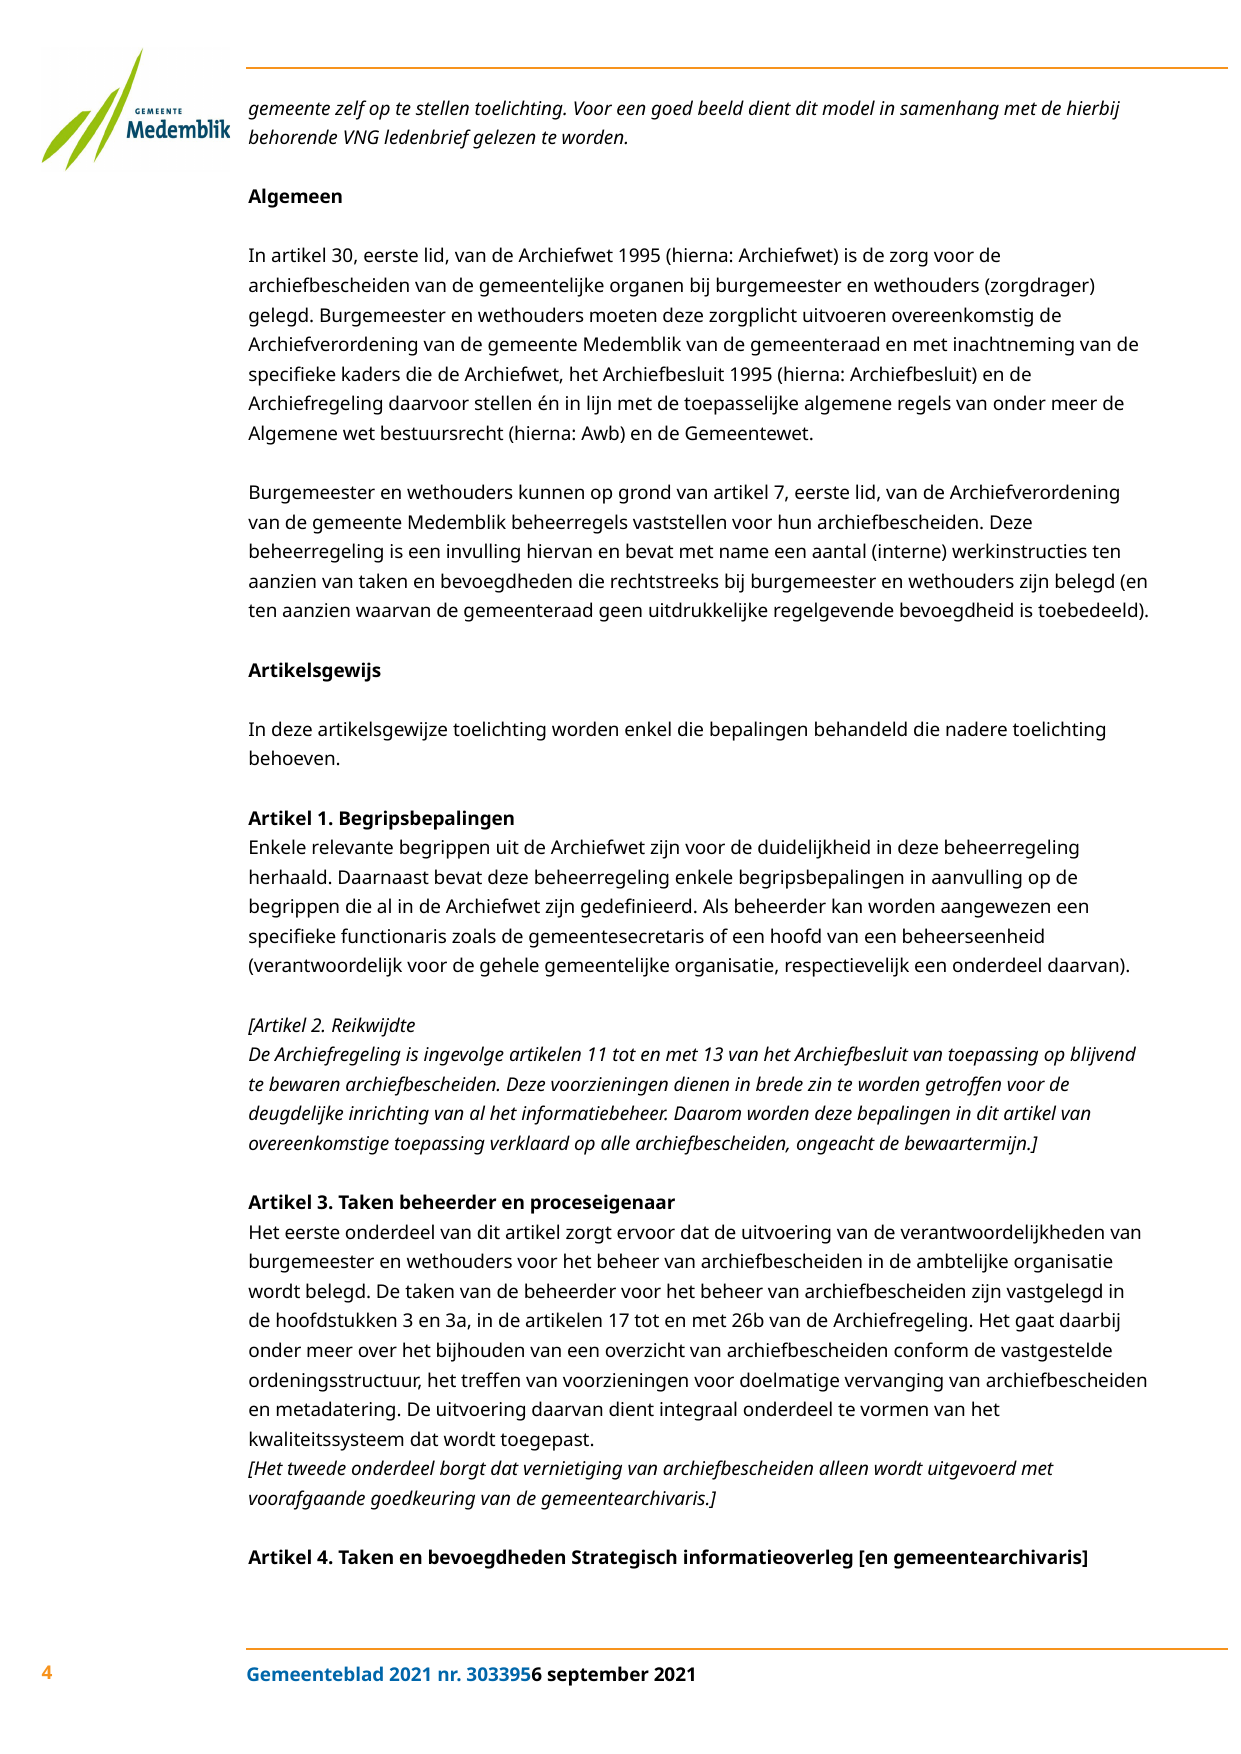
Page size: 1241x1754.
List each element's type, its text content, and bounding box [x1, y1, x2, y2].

text Artikelsgewijs [248, 657, 1152, 683]
text Het eerste onderdeel van dit artikel zorgt ervoor dat de uitvoering van de verantwoordelijkheden van burgemeester en wethouders voor het beheer van archiefbescheiden in de ambtelijke organisatie wordt belegd. De taken van de beheerder voor het beheer van archiefbescheiden zijn vastgelegd in de hoofdstukken 3 en 3a, in de artikelen 17 tot en met 26b van de Archiefregeling. Het gaat daarbij onder meer over het bijhouden van een overzicht van archiefbescheiden conform de vastgestelde ordeningsstructuur, het treffen van voorzieningen voor doelmatige vervanging van archiefbescheiden en metadatering. De uitvoering daarvan dient integraal onderdeel te vormen van het kwaliteitssysteem dat wordt toegepast. [248, 1219, 1152, 1452]
text Artikel 3. Taken beheerder en proceseigenaar [248, 1189, 1152, 1215]
text Artikel 1. Begripsbepalingen [248, 805, 1152, 831]
text [Artikel 2. Reikwijdte [248, 1012, 1152, 1038]
picture [41, 47, 231, 172]
text Burgemeester en wethouders kunnen op grond van artikel 7, eerste lid, van de Archiefverordening van de gemeente Medemblik beheerregels vaststellen voor hun archiefbescheiden. Deze beheerregeling is een invulling hiervan en bevat met name een aantal (interne) werkinstructies ten aanzien van taken en bevoegdheden die rechtstreeks bij burgemeester en wethouders zijn belegd (en ten aanzien waarvan de gemeenteraad geen uitdrukkelijke regelgevende bevoegdheid is toebedeeld). [248, 479, 1152, 623]
text In deze artikelsgewijze toelichting worden enkel die bepalingen behandeld die nadere toelichting behoeven. [248, 716, 1152, 771]
text Enkele relevante begrippen uit de Archiefwet zijn voor de duidelijkheid in deze beheerregeling herhaald. Daarnaast bevat deze beheerregeling enkele begripsbepalingen in aanvulling op de begrippen die al in de Archiefwet zijn gedefinieerd. Als beheerder kan worden aangewezen een specifieke functionaris zoals de gemeentesecretaris of een hoofd van een beheerseenheid (verantwoordelijk voor de gehele gemeentelijke organisatie, respectievelijk een onderdeel daarvan). [248, 834, 1152, 978]
text Artikel 4. Taken en bevoegdheden Strategisch informatieoverleg [en gemeentearchivaris] [248, 1544, 1152, 1570]
text In artikel 30, eerste lid, van de Archiefwet 1995 (hierna: Archiefwet) is de zorg voor de archiefbescheiden van de gemeentelijke organen bij burgemeester en wethouders (zorgdrager) gelegd. Burgemeester en wethouders moeten deze zorgplicht uitvoeren overeenkomstig de Archiefverordening van de gemeente Medemblik van de gemeenteraad en met inachtneming van de specifieke kaders die de Archiefwet, het Archiefbesluit 1995 (hierna: Archiefbesluit) en de Archiefregeling daarvoor stellen én in lijn met de toepasselijke algemene regels van onder meer de Algemene wet bestuursrecht (hierna: Awb) en de Gemeentewet. [248, 243, 1152, 446]
text [Het tweede onderdeel borgt dat vernietiging van archiefbescheiden alleen wordt uitgevoerd met voorafgaande goedkeuring van de gemeentearchivaris.] [248, 1456, 1152, 1511]
text De Archiefregeling is ingevolge artikelen 11 tot en met 13 van het Archiefbesluit van toepassing op blijvend te bewaren archiefbescheiden. Deze voorzieningen dienen in brede zin te worden getroffen voor de deugdelijke inrichting van al het informatiebeheer. Daarom worden deze bepalingen in dit artikel van overeenkomstige toepassing verklaard op alle archiefbescheiden, ongeacht de bewaartermijn.] [248, 1041, 1152, 1156]
text Algemeen [248, 183, 1152, 209]
text gemeente zelf op te stellen toelichting. Voor een goed beeld dient dit model in samenhang met de hierbij behorende VNG ledenbrief gelezen te worden. [248, 95, 1152, 150]
